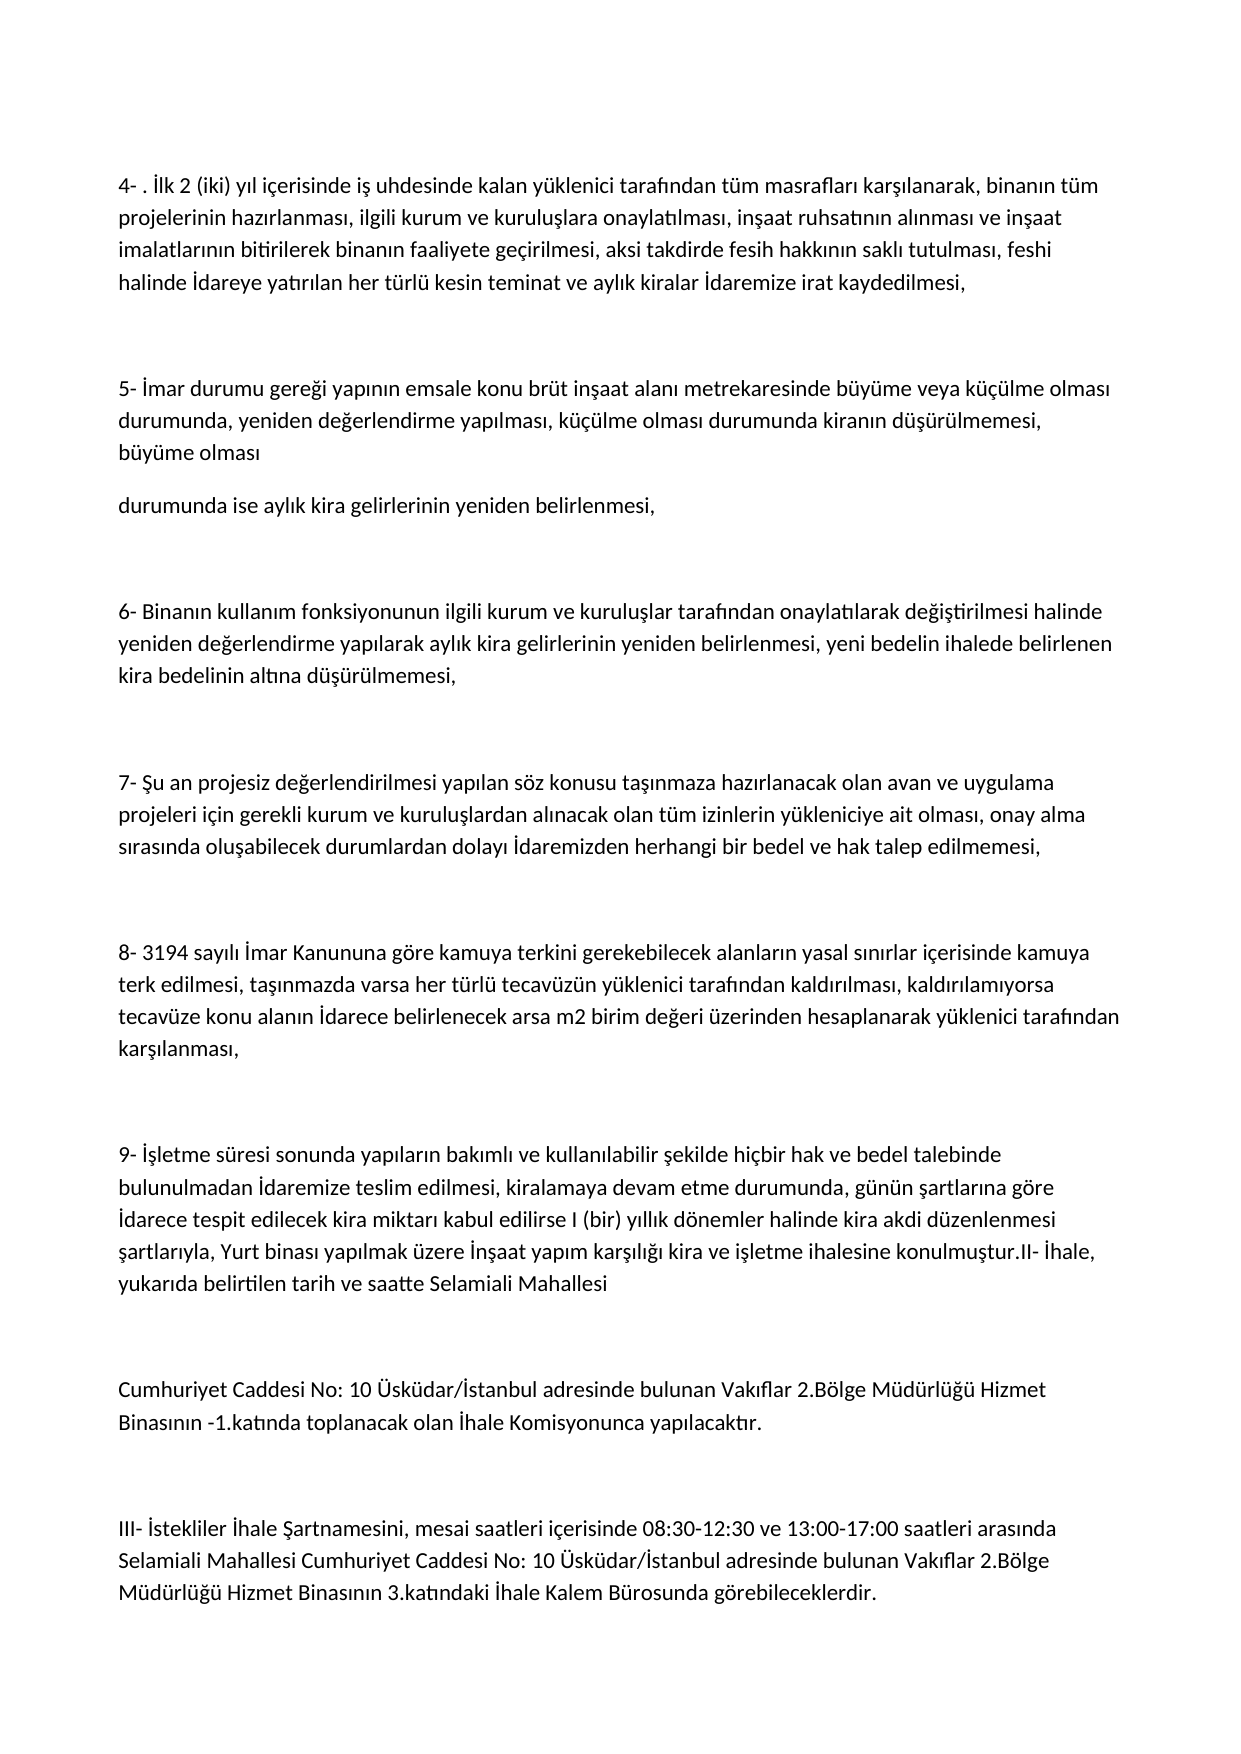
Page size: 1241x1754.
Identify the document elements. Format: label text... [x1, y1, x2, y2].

text 7- Şu an projesiz değerlendirilmesi yapılan söz konusu taşınmaza hazırlanacak olan avan ve uygulama projeleri için gerekli kurum ve kuruluşlardan alınacak olan tüm izinlerin yükleniciye ait olması, onay alma sırasında oluşabilecek durumlardan dolayı İdaremizden herhangi bir bedel ve hak talep edilmemesi, [118, 768, 1122, 860]
text 5- İmar durumu gereği yapının emsale konu brüt inşaat alanı metrekaresinde büyüme veya küçülme olması durumunda, yeniden değerlendirme yapılması, küçülme olması durumunda kiranın düşürülmemesi, büyüme olması [118, 374, 1122, 466]
text 6- Binanın kullanım fonksiyonunun ilgili kurum ve kuruluşlar tarafından onaylatılarak değiştirilmesi halinde yeniden değerlendirme yapılarak aylık kira gelirlerinin yeniden belirlenmesi, yeni bedelin ihalede belirlenen kira bedelinin altına düşürülmemesi, [118, 597, 1122, 689]
text III- İstekliler İhale Şartnamesini, mesai saatleri içerisinde 08:30-12:30 ve 13:00-17:00 saatleri arasında Selamiali Mahallesi Cumhuriyet Caddesi No: 10 Üsküdar/İstanbul adresinde bulunan Vakıflar 2.Bölge Müdürlüğü Hizmet Binasının 3.katındaki İhale Kalem Bürosunda görebileceklerdir. [118, 1514, 1122, 1606]
text 8- 3194 sayılı İmar Kanununa göre kamuya terkini gerekebilecek alanların yasal sınırlar içerisinde kamuya terk edilmesi, taşınmazda varsa her türlü tecavüzün yüklenici tarafından kaldırılması, kaldırılamıyorsa tecavüze konu alanın İdarece belirlenecek arsa m2 birim değeri üzerinden hesaplanarak yüklenici tarafından karşılanması, [118, 938, 1122, 1063]
text 4- . İlk 2 (iki) yıl içerisinde iş uhdesinde kalan yüklenici tarafından tüm masrafları karşılanarak, binanın tüm projelerinin hazırlanması, ilgili kurum ve kuruluşlara onaylatılması, inşaat ruhsatının alınması ve inşaat imalatlarının bitirilerek binanın faaliyete geçirilmesi, aksi takdirde fesih hakkının saklı tutulması, feshi halinde İdareye yatırılan her türlü kesin teminat ve aylık kiralar İdaremize irat kaydedilmesi, [118, 171, 1122, 296]
text durumunda ise aylık kira gelirlerinin yeniden belirlenmesi, [118, 491, 1122, 519]
text Cumhuriyet Caddesi No: 10 Üsküdar/İstanbul adresinde bulunan Vakıflar 2.Bölge Müdürlüğü Hizmet Binasının -1.katında toplanacak olan İhale Komisyonunca yapılacaktır. [118, 1375, 1122, 1436]
text 9- İşletme süresi sonunda yapıların bakımlı ve kullanılabilir şekilde hiçbir hak ve bedel talebinde bulunulmadan İdaremize teslim edilmesi, kiralamaya devam etme durumunda, günün şartlarına göre İdarece tespit edilecek kira miktarı kabul edilirse I (bir) yıllık dönemler halinde kira akdi düzenlenmesi şartlarıyla, Yurt binası yapılmak üzere İnşaat yapım karşılığı kira ve işletme ihalesine konulmuştur.II- İhale, yukarıda belirtilen tarih ve saatte Selamiali Mahallesi [118, 1141, 1122, 1297]
